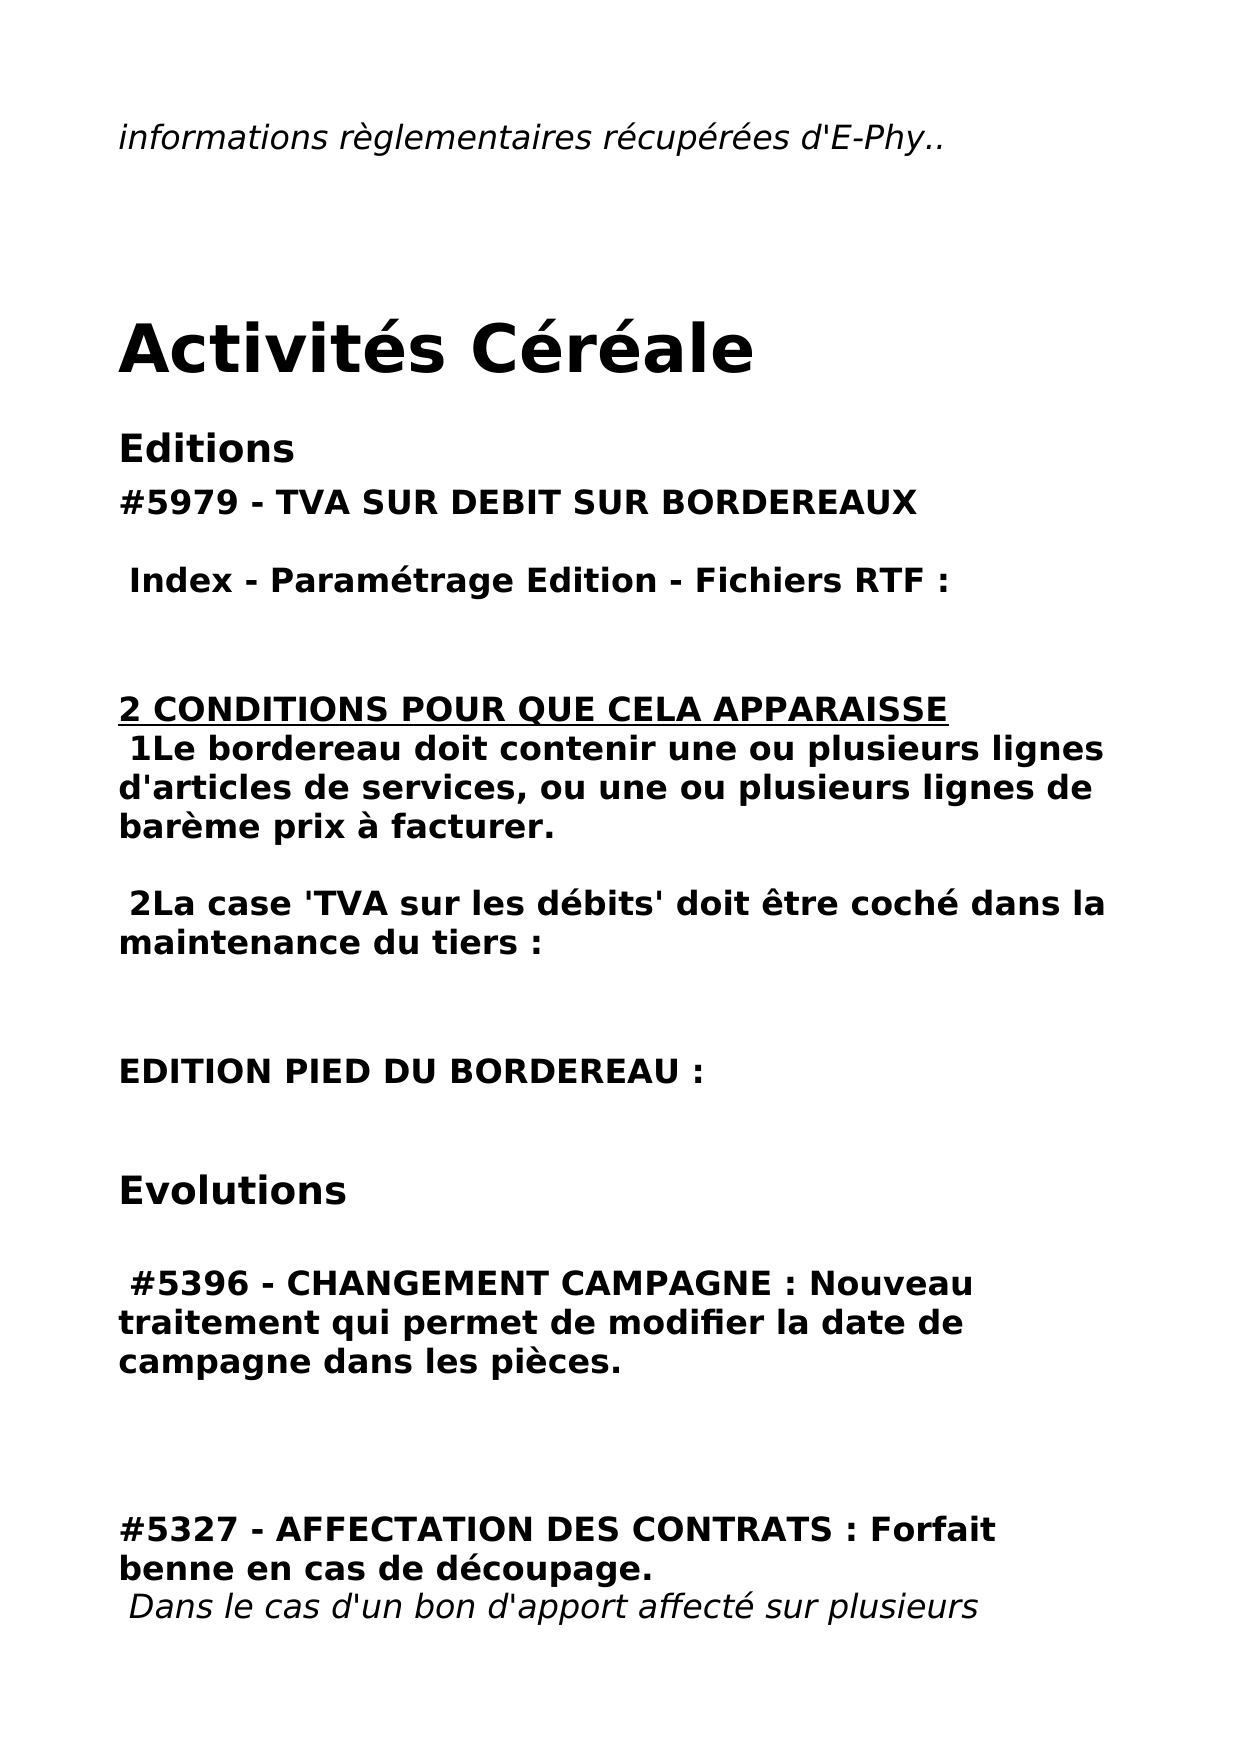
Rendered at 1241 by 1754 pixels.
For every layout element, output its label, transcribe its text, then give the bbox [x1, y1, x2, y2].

subtitle Evolutions [118, 1168, 1122, 1213]
text #5979 - TVA SUR DEBIT SUR BORDEREAUX Index - Paramétrage Edition - Fichiers RTF : [118, 484, 1122, 678]
subtitle Activités Céréale [118, 311, 1122, 389]
text #5396 - CHANGEMENT CAMPAGNE : Nouveau traitement qui permet de modifier la date de campagne dans les pièces. [118, 1226, 1122, 1498]
text #5327 - AFFECTATION DES CONTRATS : Forfait benne en cas de découpage. Dans le cas d'un bon d'apport affecté sur plusieurs [118, 1510, 1122, 1627]
text informations règlementaires récupérées d'E-Phy.. [118, 118, 1122, 273]
text 2 CONDITIONS POUR QUE CELA APPARAISSE 1Le bordereau doit contenir une ou plusieurs lignes d'articles de services, ou une ou plusieurs lignes de barème prix à facturer. 2La case 'TVA sur les débits' doit être coché dans la maintenance du tiers : [118, 691, 1122, 1040]
subtitle Editions [118, 426, 1122, 471]
text EDITION PIED DU BORDEREAU : [118, 1053, 1122, 1131]
